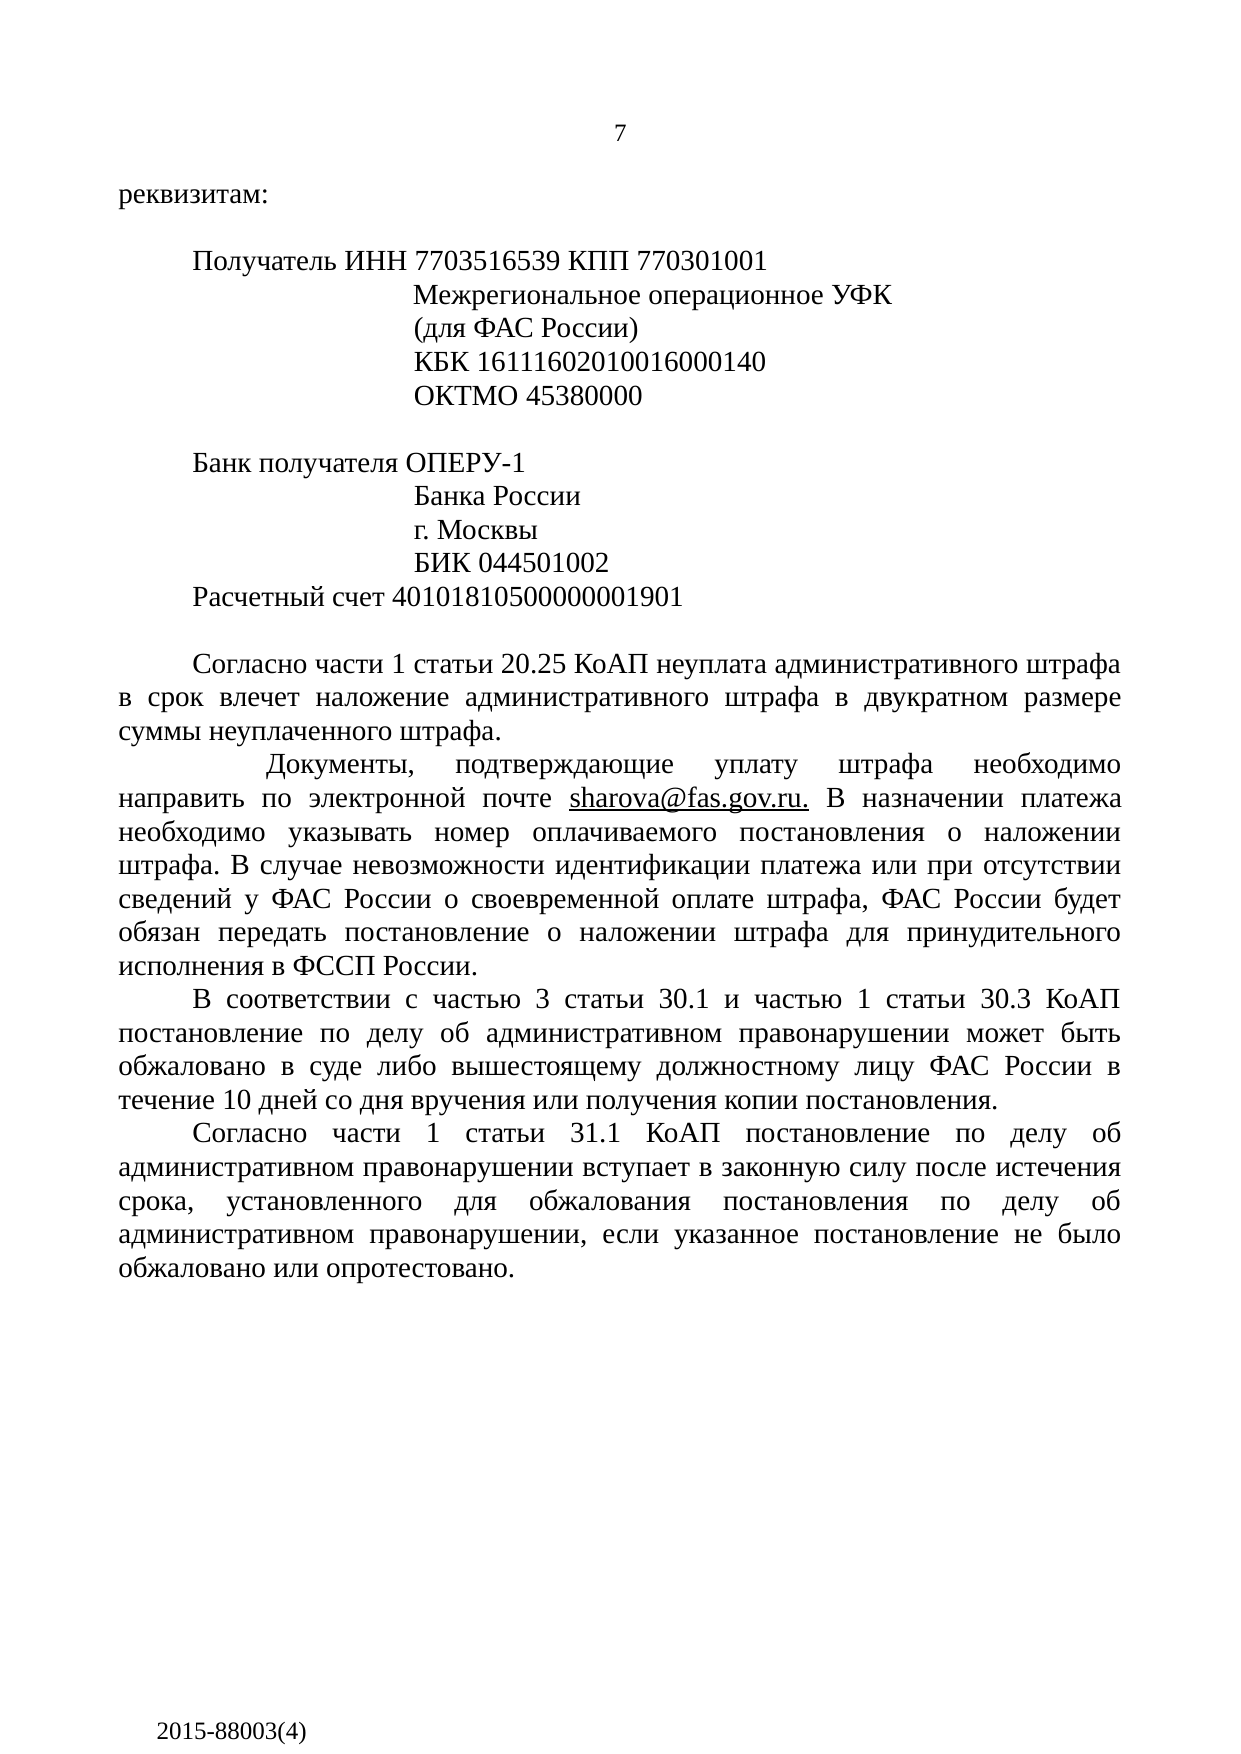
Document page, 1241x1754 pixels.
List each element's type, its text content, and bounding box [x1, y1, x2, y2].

text Банк получателя ОПЕРУ-1 [118, 445, 1122, 478]
text Документы, подтверждающие уплату штрафа необходимо направить по электронной почте sharova@fas.gov.ru. В назначении платежа необходимо указывать номер оплачиваемого постановления о наложении штрафа. В случае невозможности идентификации платежа или при отсутствии сведений у ФАС России о своевременной оплате штрафа, ФАС России будет обязан передать постановление о наложении штрафа для принудительного исполнения в ФССП России. [118, 747, 1122, 981]
text (для ФАС России) [118, 311, 1122, 344]
text В соответствии с частью 3 статьи 30.1 и частью 1 статьи 30.3 КоАП постановление по делу об административном правонарушении может быть обжаловано в суде либо вышестоящему должностному лицу ФАС России в течение 10 дней со дня вручения или получения копии постановления. [118, 981, 1122, 1116]
text реквизитам: [118, 176, 1122, 210]
text КБК 16111602010016000140 [118, 344, 1122, 378]
text Согласно части 1 статьи 20.25 КоАП неуплата административного штрафа в срок влечет наложение административного штрафа в двукратном размере суммы неуплаченного штрафа. [118, 646, 1122, 747]
text Банка России [118, 478, 1122, 512]
text Межрегиональное операционное УФК [118, 277, 1122, 311]
text Согласно части 1 статьи 31.1 КоАП постановление по делу об административном правонарушении вступает в законную силу после истечения срока, установленного для обжалования постановления по делу об административном правонарушении, если указанное постановление не было обжаловано или опротестовано. [118, 1116, 1122, 1283]
text г. Москвы [118, 512, 1122, 545]
text ОКТМО 45380000 [118, 378, 1122, 411]
text Расчетный счет 40101810500000001901 [118, 579, 1122, 612]
text БИК 044501002 [118, 545, 1122, 579]
text Получатель ИНН 7703516539 КПП 770301001 [118, 243, 1122, 277]
